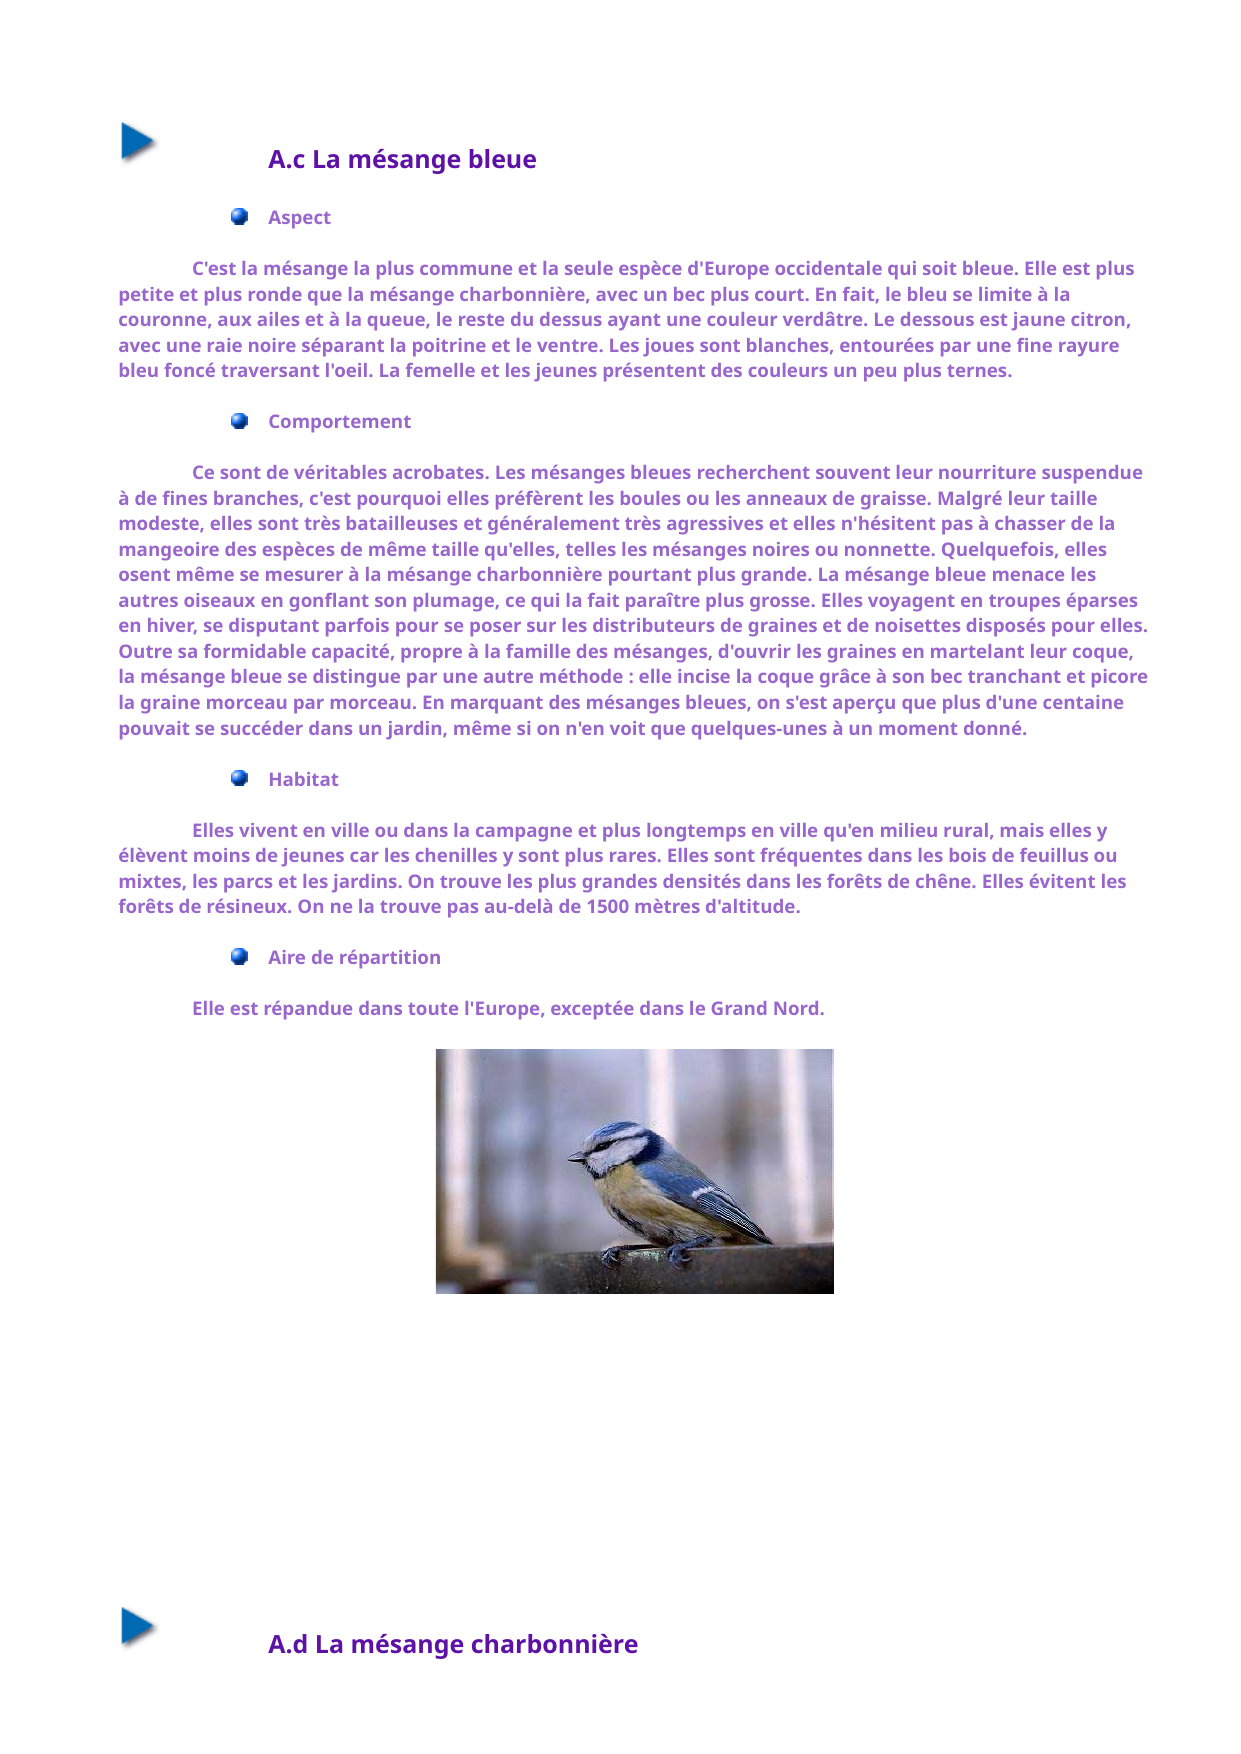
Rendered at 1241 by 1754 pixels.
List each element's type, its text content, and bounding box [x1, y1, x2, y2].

list Habitat [231, 766, 1152, 791]
text Ce sont de véritables acrobates. Les mésanges bleues recherchent souvent leur nourriture suspendue à de fines branches, c'est pourquoi elles préfèrent les boules ou les anneaux de graisse. Malgré leur taille modeste, elles sont très batailleuses et généralement très agressives et elles n'hésitent pas à chasser de la mangeoire des espèces de même taille qu'elles, telles les mésanges noires ou nonnette. Quelquefois, elles osent même se mesurer à la mésange charbonnière pourtant plus grande. La mésange bleue menace les autres oiseaux en gonflant son plumage, ce qui la fait paraître plus grosse. Elles voyagent en troupes éparses en hiver, se disputant parfois pour se poser sur les distributeurs de graines et de noisettes disposés pour elles. Outre sa formidable capacité, propre à la famille des mésanges, d'ouvrir les graines en martelant leur coque, la mésange bleue se distingue par une autre méthode : elle incise la coque grâce à son bec tranchant et picore la graine morceau par morceau. En marquant des mésanges bleues, on s'est aperçu que plus d'une centaine pouvait se succéder dans un jardin, même si on n'en voit que quelques-unes à un moment donné. [118, 459, 1152, 740]
subtitle A.c La mésange bleue [118, 117, 1152, 176]
picture [231, 948, 248, 965]
text Elle est répandue dans toute l'Europe, exceptée dans le Grand Nord. [118, 996, 1152, 1021]
list Aire de répartition [231, 944, 1152, 970]
text Elles vivent en ville ou dans la campagne et plus longtemps en ville qu'en milieu rural, mais elles y élèvent moins de jeunes car les chenilles y sont plus rares. Elles sont fréquentes dans les bois de feuillus ou mixtes, les parcs et les jardins. On trouve les plus grandes densités dans les forêts de chêne. Elles évitent les forêts de résineux. On ne la trouve pas au-delà de 1500 mètres d'altitude. [118, 817, 1152, 919]
text C'est la mésange la plus commune et la seule espèce d'Europe occidentale qui soit bleue. Elle est plus petite et plus ronde que la mésange charbonnière, avec un bec plus court. En fait, le bleu se limite à la couronne, aux ailes et à la queue, le reste du dessus ayant une couleur verdâtre. Le dessous est jaune citron, avec une raie noire séparant la poitrine et le ventre. Les joues sont blanches, entourées par une fine rayure bleu foncé traversant l'oeil. La femelle et les jeunes présentent des couleurs un peu plus ternes. [118, 255, 1152, 383]
list Comportement [231, 408, 1152, 434]
picture [231, 770, 248, 786]
picture [119, 118, 163, 169]
list Aspect [231, 204, 1152, 230]
picture [231, 208, 248, 225]
picture [231, 413, 248, 429]
picture [119, 1603, 163, 1654]
subtitle A.d La mésange charbonnière [118, 1602, 1152, 1661]
picture [435, 1049, 834, 1294]
